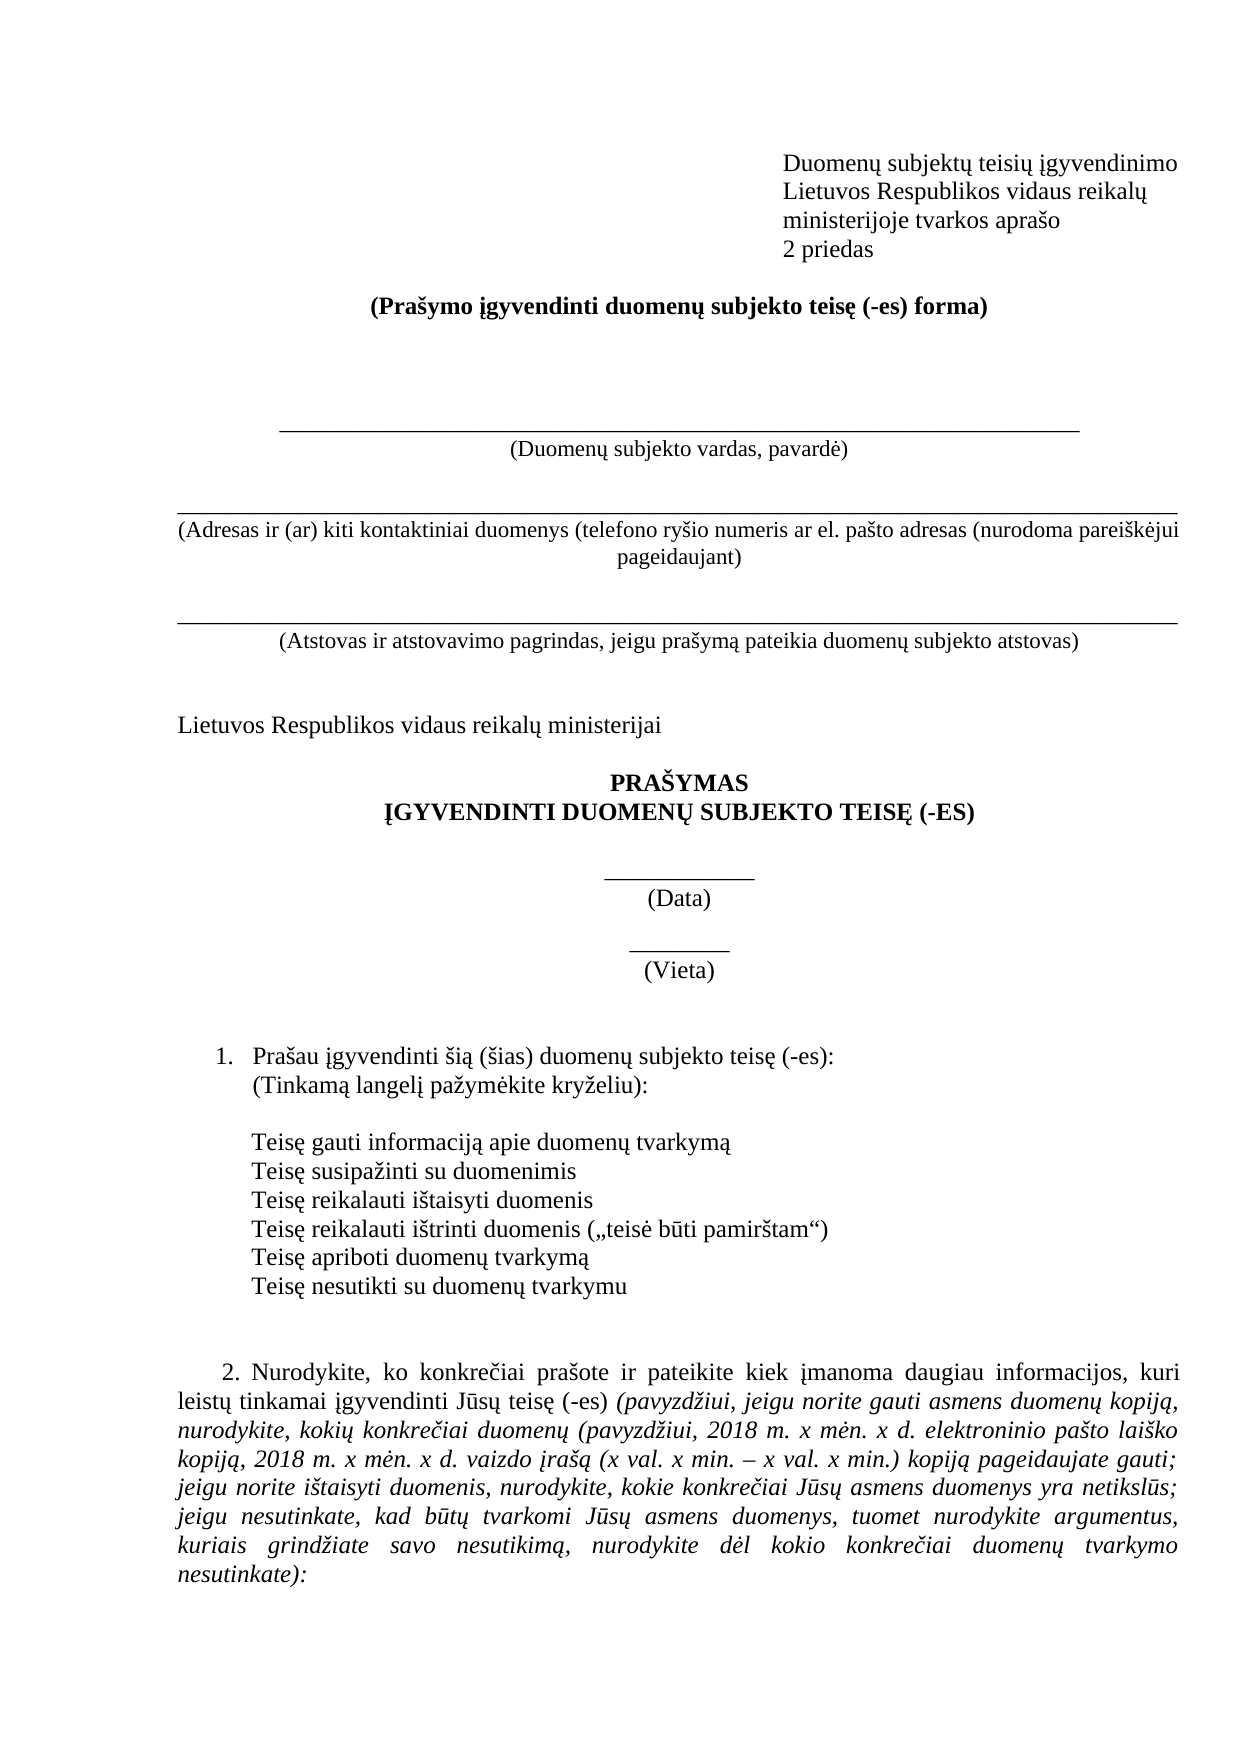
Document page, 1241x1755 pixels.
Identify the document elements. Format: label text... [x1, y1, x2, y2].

text  Teisę gauti informaciją apie duomenų tvarkymą [222, 1127, 1181, 1156]
text 1. Prašau įgyvendinti šią (šias) duomenų subjekto teisę (-es): [215, 1041, 1181, 1070]
text ____________ [177, 854, 1181, 883]
text 2. Nurodykite, ko konkrečiai prašote ir pateikite kiek įmanoma daugiau informacijos, kuri leistų tinkamai įgyvendinti Jūsų teisę (-es) (pavyzdžiui, jeigu norite gauti asmens duomenų kopiją, nurodykite, kokių konkrečiai duomenų (pavyzdžiui, 2018 m. x mėn. x d. elektroninio pašto laiško kopiją, 2018 m. x mėn. x d. vaizdo įrašą (x val. x min. – x val. x min.) kopiją pageidaujate gauti; jeigu norite ištaisyti duomenis, nurodykite, kokie konkrečiai Jūsų asmens duomenys yra netikslūs; jeigu nesutinkate, kad būtų tvarkomi Jūsų asmens duomenys, tuomet nurodykite argumentus, kuriais grindžiate savo nesutikimą, nurodykite dėl kokio konkrečiai duomenų tvarkymo nesutinkate): [177, 1357, 1181, 1587]
text (Duomenų subjekto vardas, pavardė) [177, 435, 1181, 461]
text 2 priedas [783, 234, 1181, 263]
text PRAŠYMAS [177, 768, 1181, 797]
text  Teisę apriboti duomenų tvarkymą [222, 1242, 1181, 1271]
text (Tinkamą langelį pažymėkite kryželiu): [252, 1070, 1181, 1099]
text (Prašymo įgyvendinti duomenų subjekto teisę (-es) forma) [177, 291, 1181, 320]
text ________________________________________________________________________________ [177, 598, 1181, 627]
text (Vieta) [177, 955, 1181, 984]
text Lietuvos Respublikos vidaus reikalų ministerijai [177, 711, 1181, 739]
text  Teisę reikalauti ištaisyti duomenis [222, 1185, 1181, 1214]
text ĮGYVENDINTI DUOMENŲ SUBJEKTO TEISĘ (-ES) [177, 797, 1181, 826]
text  Teisę reikalauti ištrinti duomenis („teisė būti pamirštam“) [222, 1214, 1181, 1242]
text ________________________________________________________________________________ [177, 488, 1181, 517]
text  Teisę susipažinti su duomenimis [222, 1156, 1181, 1185]
text (Data) [177, 883, 1181, 912]
text (Atstovas ir atstovavimo pagrindas, jeigu prašymą pateikia duomenų subjekto atstovas) [177, 627, 1181, 653]
text ________ [177, 926, 1181, 955]
text (Adresas ir (ar) kiti kontaktiniai duomenys (telefono ryšio numeris ar el. pašto adresas (nurodoma pareiškėjui pageidaujant) [177, 517, 1181, 569]
text ________________________________________________________________ [177, 406, 1181, 435]
text Duomenų subjektų teisių įgyvendinimo Lietuvos Respublikos vidaus reikalų ministerijoje tvarkos aprašo [783, 148, 1181, 234]
text  Teisę nesutikti su duomenų tvarkymu [222, 1271, 1181, 1300]
